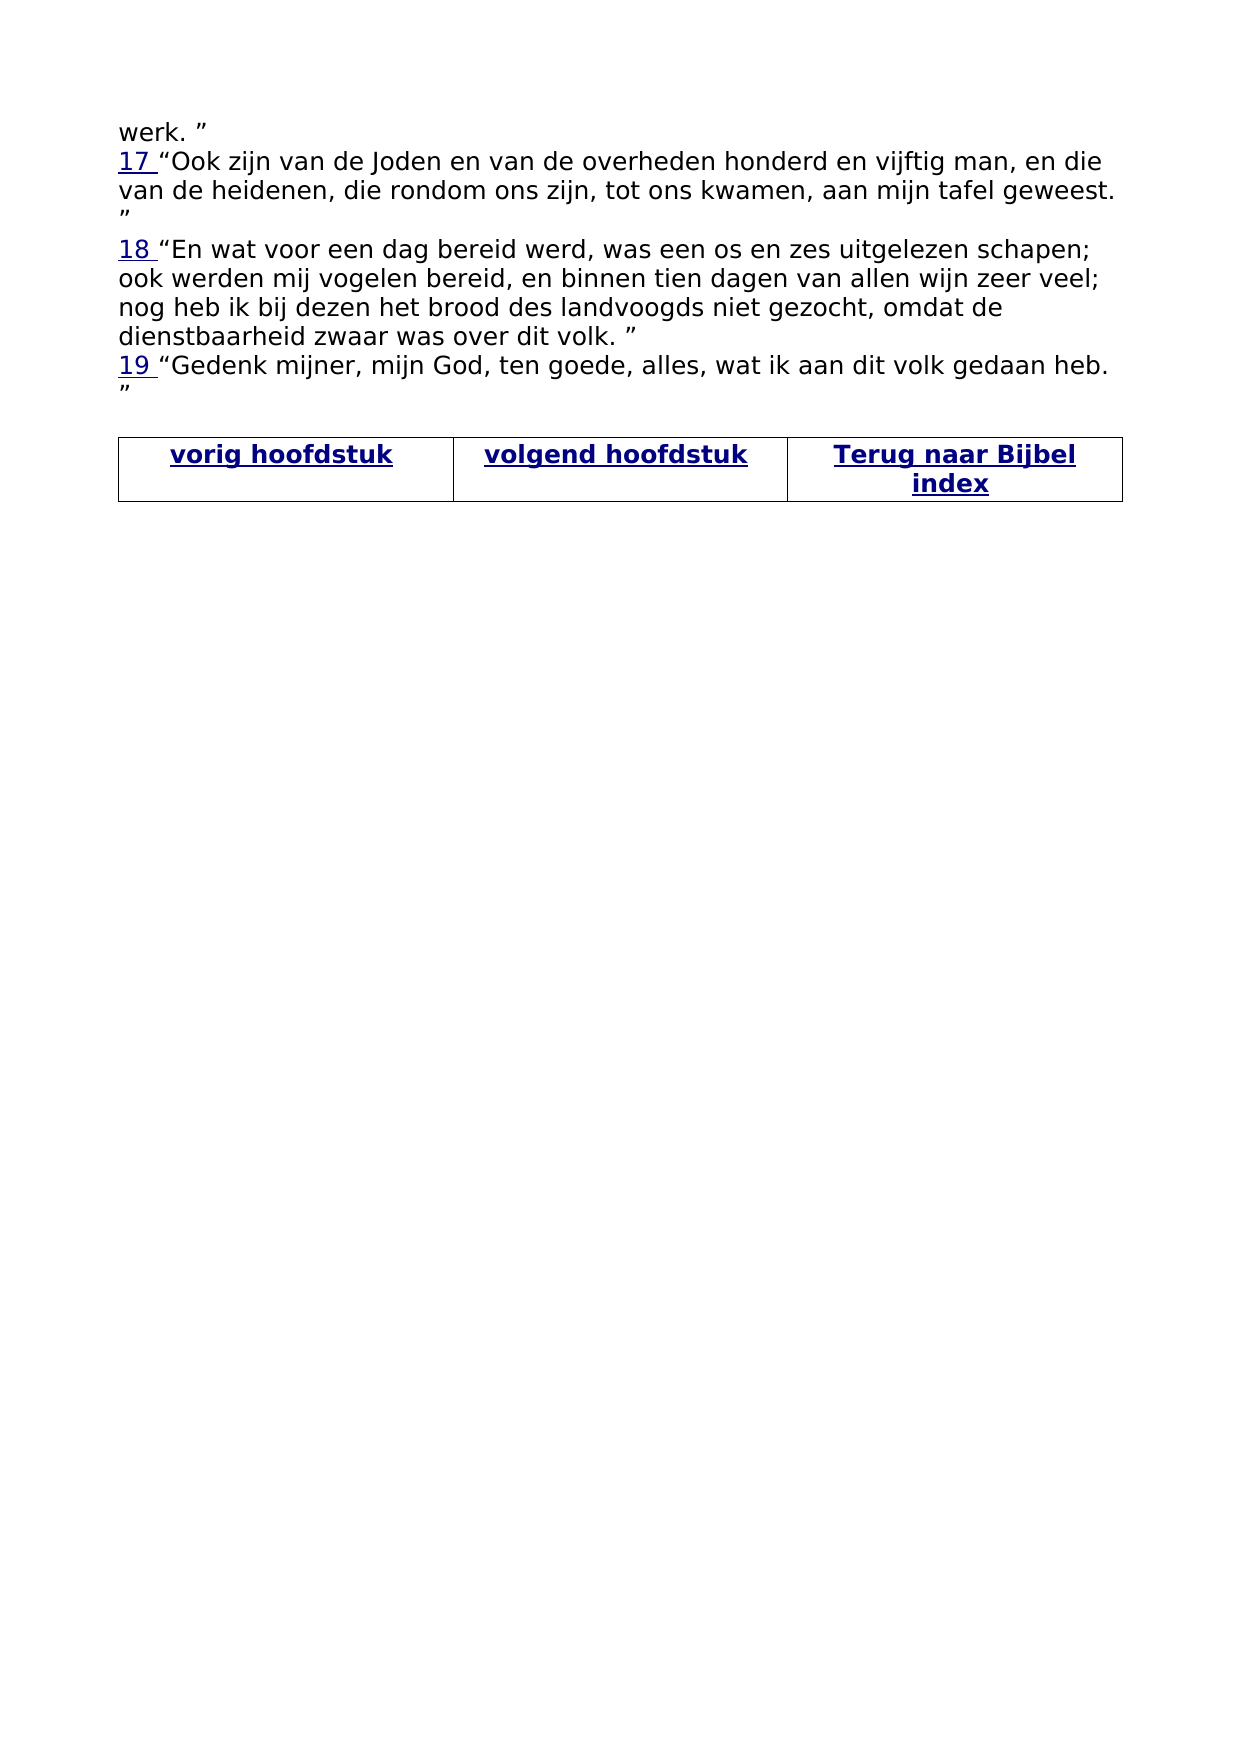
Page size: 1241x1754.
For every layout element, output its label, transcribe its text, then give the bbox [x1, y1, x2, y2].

table_header vorig hoofdstuk [119, 438, 453, 501]
table_header Terug naar Bijbel index [788, 438, 1122, 501]
text werk. ” 17 “Ook zijn van de Joden en van de overheden honderd en vijftig man, en die van de heidenen, die rondom ons zijn, tot ons kwamen, aan mijn tafel geweest. ” 18 “En wat voor een dag bereid werd, was een os en zes uitgelezen schapen; ook werden mij vogelen bereid, en binnen tien dagen van allen wijn zeer veel; nog heb ik bij dezen het brood des landvoogds niet gezocht, omdat de dienstbaarheid zwaar was over dit volk. ” 19 “Gedenk mijner, mijn God, ten goede, alles, wat ik aan dit volk gedaan heb. ” [118, 118, 1122, 410]
table_header volgend hoofdstuk [454, 438, 787, 501]
